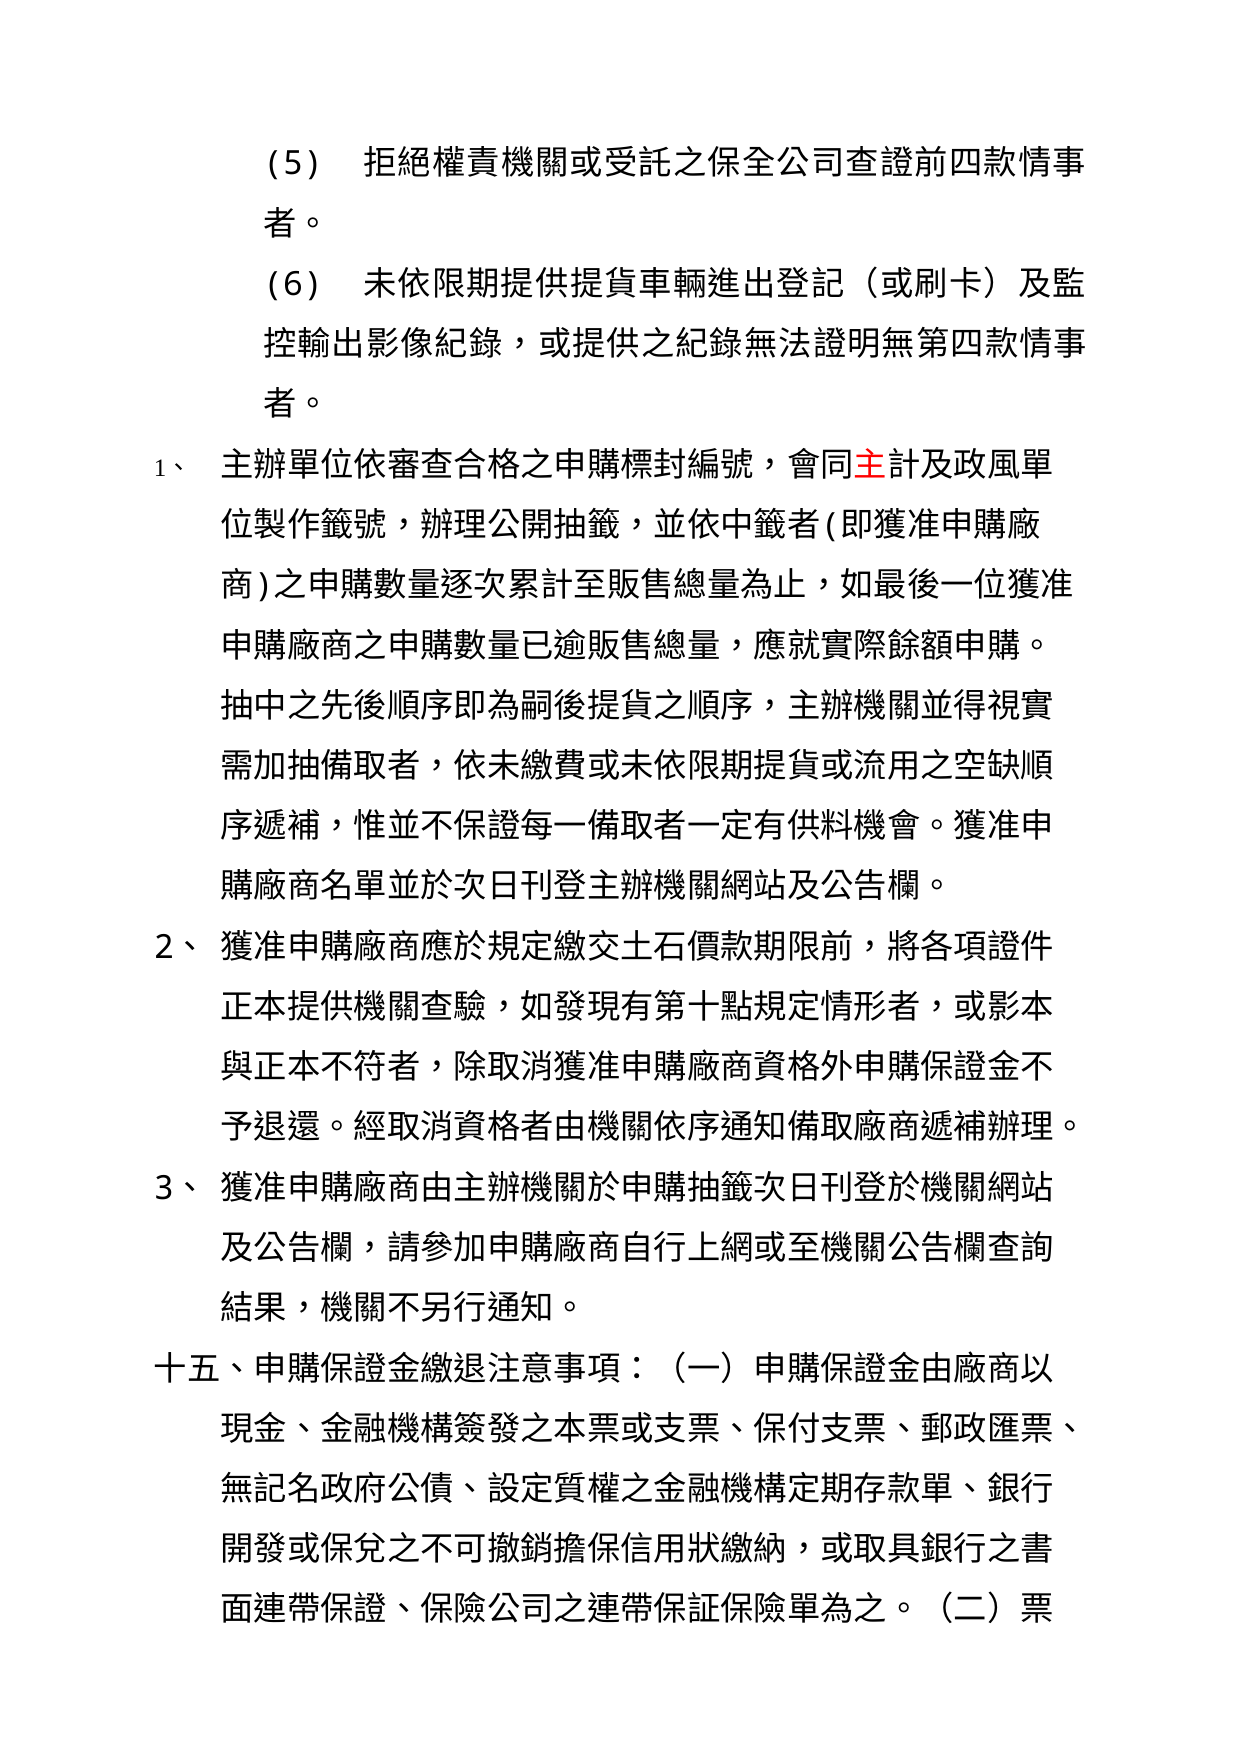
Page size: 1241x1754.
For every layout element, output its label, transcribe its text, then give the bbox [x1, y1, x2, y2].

text 十五、申購保證金繳退注意事項：（一）申購保證金由廠商以現金、金融機構簽發之本票或支票、保付支票、郵政匯票、無記名政府公債、設定質權之金融機構定期存款單、銀行開發或保兌之不可撤銷擔保信用狀繳納，或取具銀行之書面連帶保證、保險公司之連帶保証保險單為之。（二）票 [153, 1341, 1087, 1630]
list 獲准申購廠商應於規定繳交土石價款期限前，將各項證件正本提供機關查驗，如發現有第十點規定情形者，或影本與正本不符者，除取消獲准申購廠商資格外申購保證金不予退還。經取消資格者由機關依序通知備取廠商遞補辦理。 [153, 919, 1087, 1148]
list 未依限期提供提貨車輛進出登記（或刷卡）及監控輸出影像紀錄，或提供之紀錄無法證明無第四款情事者。 [263, 256, 1087, 425]
list 拒絕權責機關或受託之保全公司查證前四款情事者。 [263, 136, 1087, 244]
list 獲准申購廠商由主辦機關於申購抽籤次日刊登於機關網站及公告欄，請參加申購廠商自行上網或至機關公告欄查詢結果，機關不另行通知。 [153, 1160, 1087, 1329]
list 主辦單位依審查合格之申購標封編號，會同主計及政風單位製作籤號，辦理公開抽籤，並依中籤者(即獲准申購廠商)之申購數量逐次累計至販售總量為止，如最後一位獲准申購廠商之申購數量已逾販售總量，應就實際餘額申購。抽中之先後順序即為嗣後提貨之順序，主辦機關並得視實需加抽備取者，依未繳費或未依限期提貨或流用之空缺順序遞補，惟並不保證每一備取者一定有供料機會。獲准申購廠商名單並於次日刊登主辦機關網站及公告欄。 [153, 437, 1087, 907]
